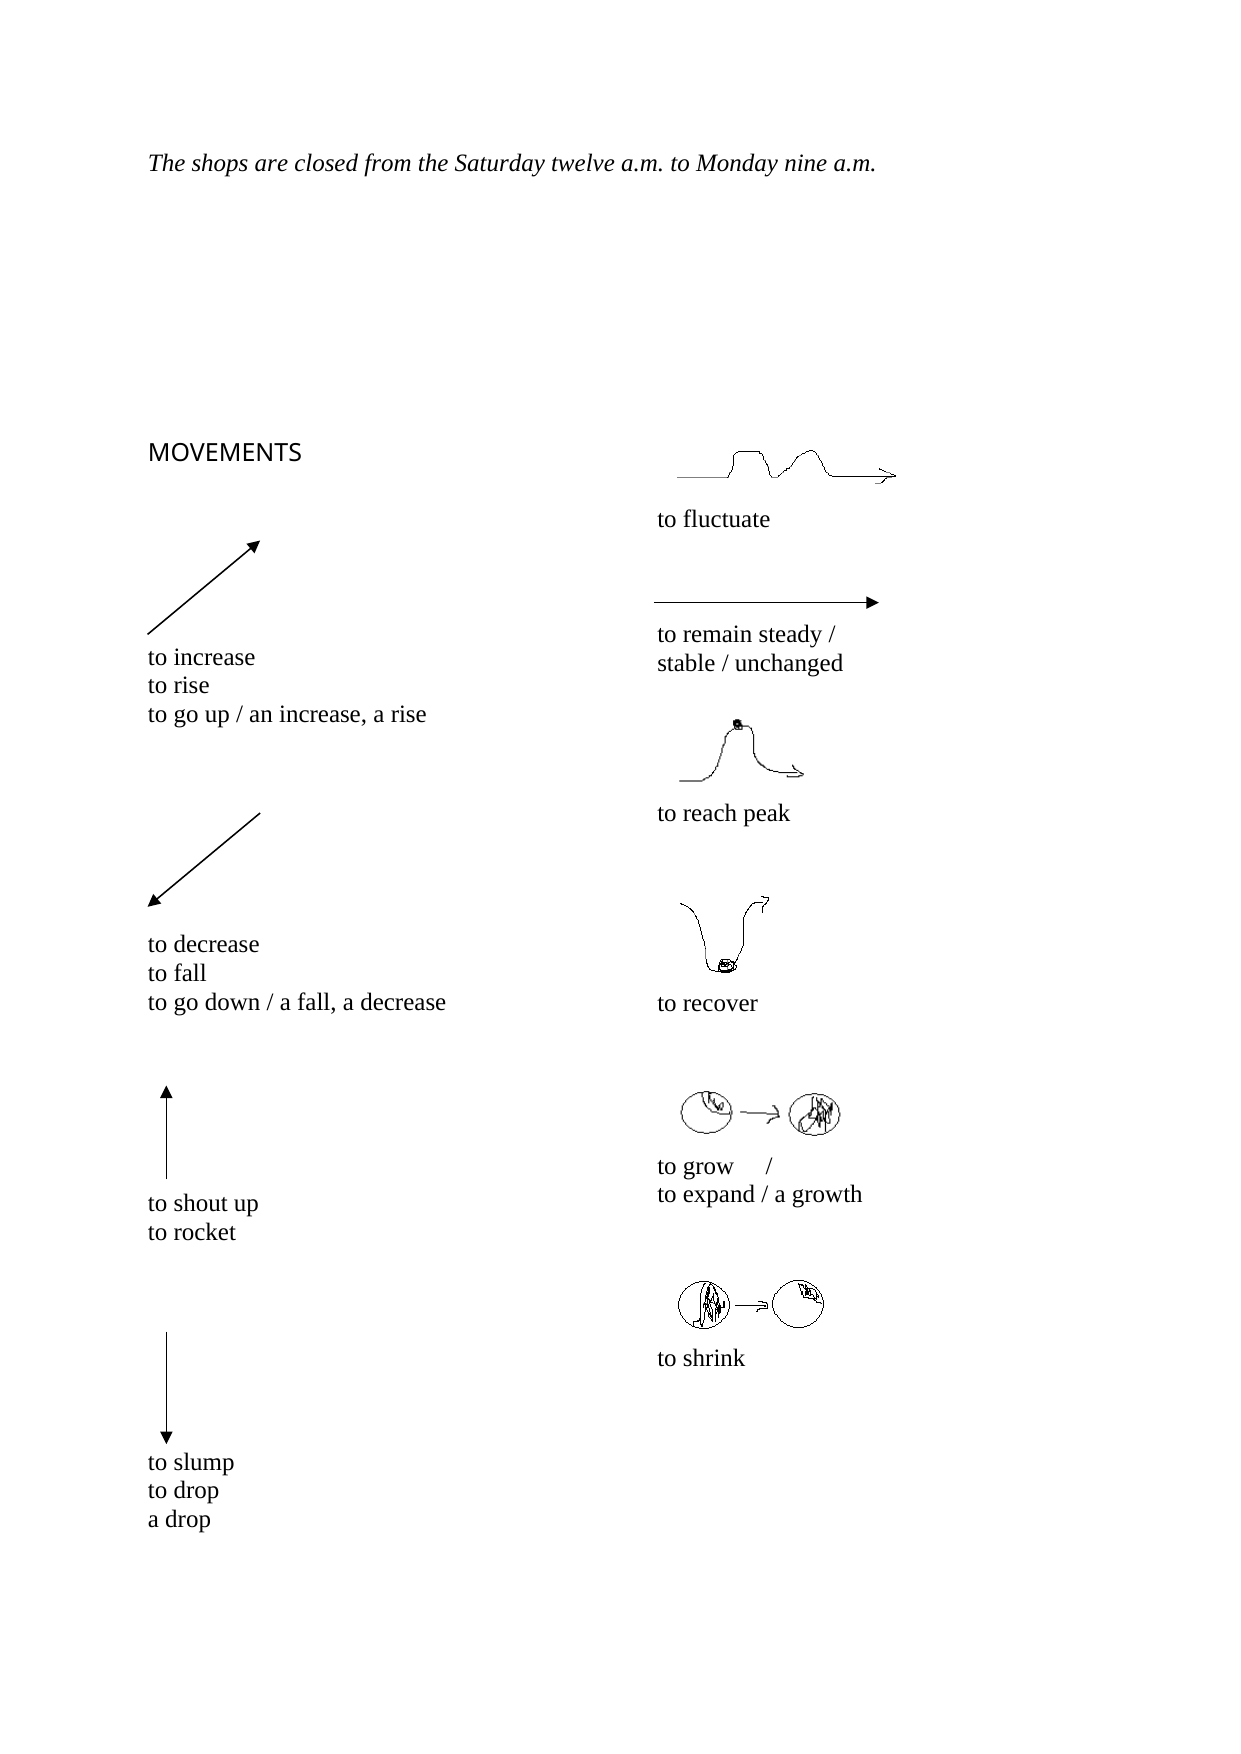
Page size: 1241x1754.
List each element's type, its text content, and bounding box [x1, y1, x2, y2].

picture [673, 1275, 829, 1334]
text to decrease [148, 929, 583, 958]
picture [673, 714, 810, 790]
text to slump [148, 1447, 583, 1475]
text to reach peak [657, 798, 1093, 827]
text a drop [148, 1504, 583, 1533]
text The shops are closed from the Saturday twelve a.m. to Monday nine a.m. [148, 148, 1093, 176]
text MOVEMENTS [148, 435, 583, 469]
text to fall [148, 958, 583, 987]
text to recover [657, 988, 1093, 1017]
text to go down / a fall, a decrease [148, 987, 583, 1015]
text to shrink [657, 1343, 1093, 1372]
text to increase [148, 642, 583, 670]
text stable / unchanged [657, 648, 1093, 676]
text to rise [148, 670, 583, 699]
picture [673, 444, 903, 495]
text to grow / [657, 1151, 1093, 1179]
picture [673, 893, 772, 980]
picture [673, 1083, 847, 1142]
text to fluctuate [657, 504, 1093, 533]
text to expand / a growth [657, 1179, 1093, 1208]
text to shout up [148, 1188, 583, 1217]
text to rocket [148, 1217, 583, 1245]
text to go up / an increase, a rise [148, 699, 583, 728]
text to remain steady / [657, 619, 1093, 648]
text to drop [148, 1475, 583, 1504]
